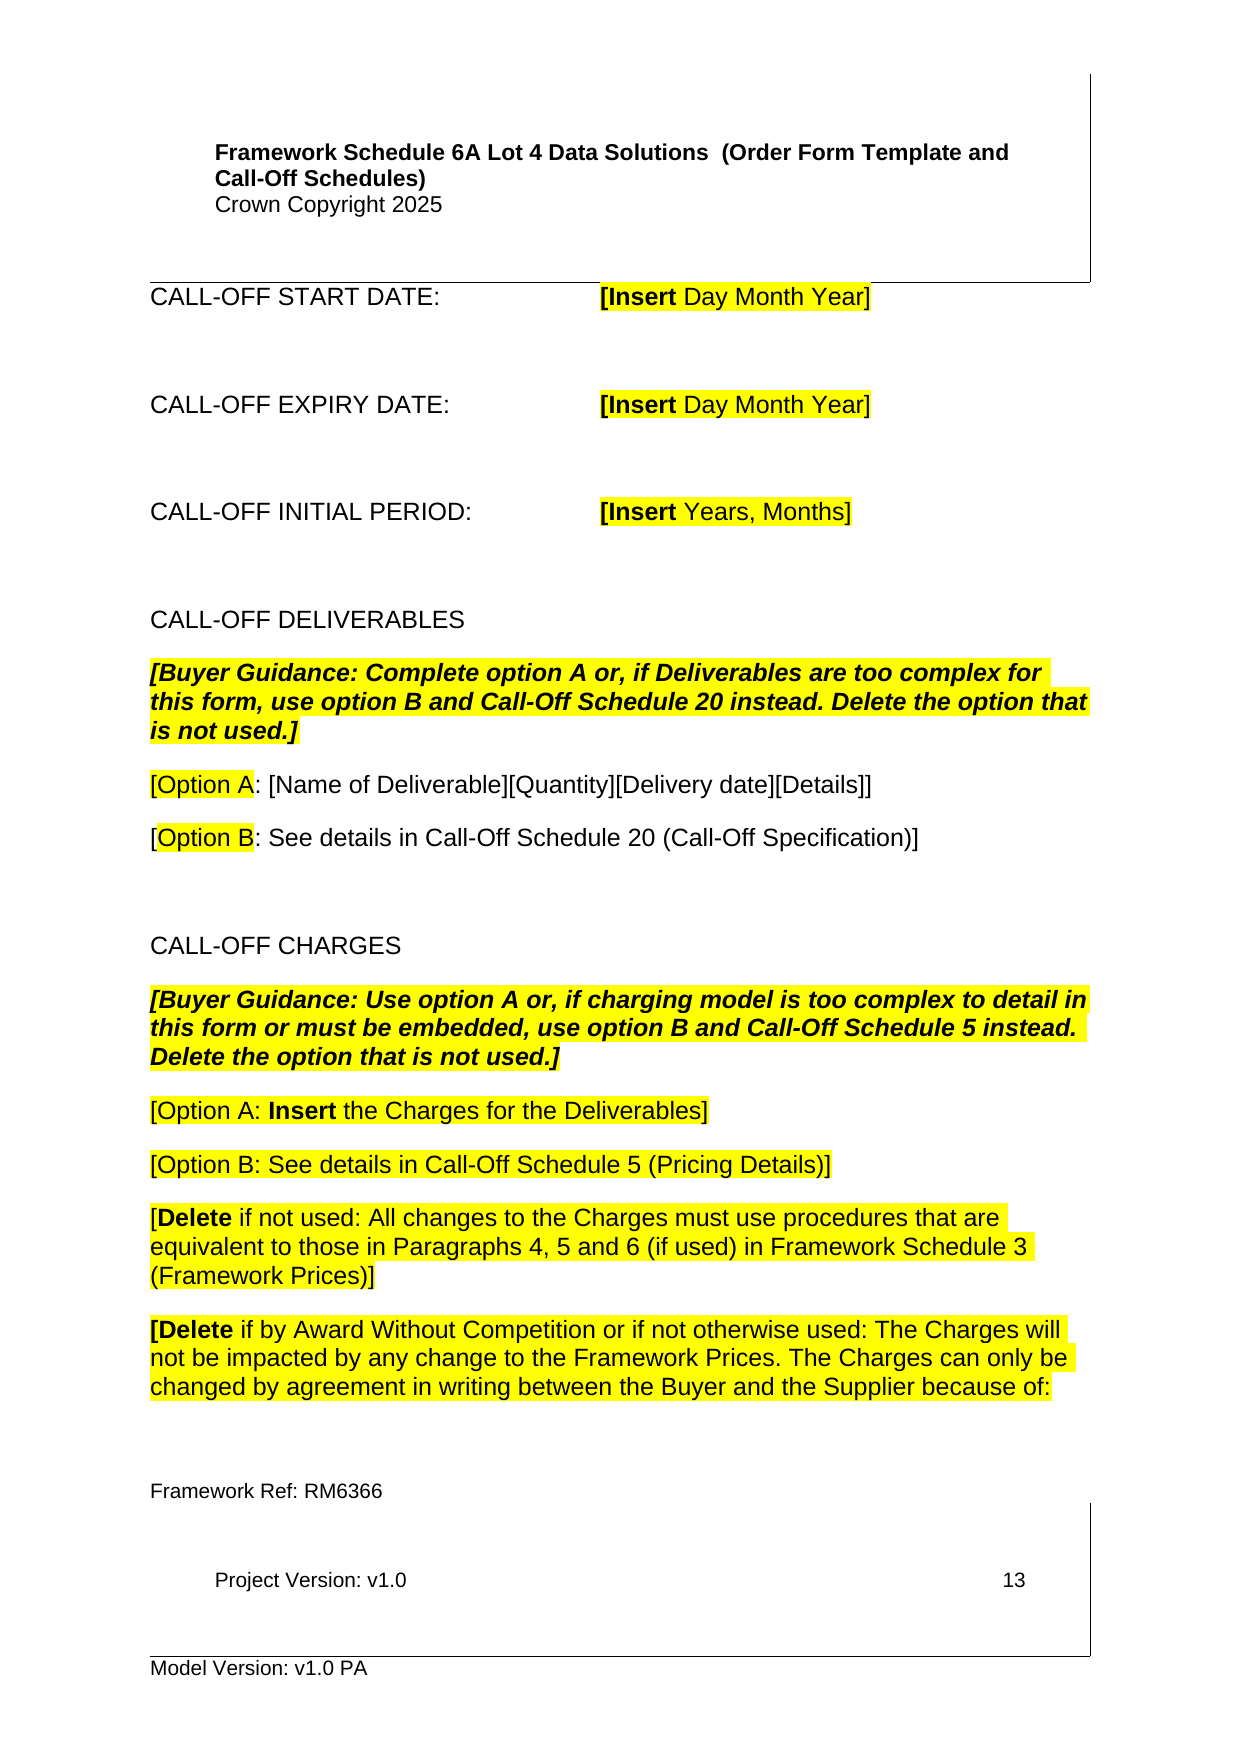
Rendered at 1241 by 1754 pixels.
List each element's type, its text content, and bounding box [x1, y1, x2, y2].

text [Option A: Insert the Charges for the Deliverables] [150, 1096, 1090, 1124]
text CALL-OFF CHARGES [150, 931, 1090, 959]
text [Buyer Guidance: Use option A or, if charging model is too complex to detail in this form or must be embedded, use option B and Call-Off Schedule 5 instead. Delete the option that is not used.] [150, 984, 1090, 1071]
text [Delete if by Award Without Competition or if not otherwise used: The Charges will not be impacted by any change to the Framework Prices. The Charges can only be changed by agreement in writing between the Buyer and the Supplier because of: [150, 1314, 1090, 1401]
text CALL-OFF START DATE: [Insert Day Month Year] [150, 282, 1090, 311]
text [Option B: See details in Call-Off Schedule 20 (Call-Off Specification)] [150, 823, 1090, 852]
text CALL-OFF DELIVERABLES [150, 604, 1090, 633]
text CALL-OFF EXPIRY DATE: [Insert Day Month Year] [150, 389, 1090, 418]
text CALL-OFF INITIAL PERIOD: [Insert Years, Months] [150, 497, 1090, 526]
text [Option A: [Name of Deliverable][Quantity][Delivery date][Details]] [150, 769, 1090, 798]
text [Delete if not used: All changes to the Charges must use procedures that are equivalent to those in Paragraphs 4, 5 and 6 (if used) in Framework Schedule 3 (Framework Prices)] [150, 1203, 1090, 1289]
text [Option B: See details in Call-Off Schedule 5 (Pricing Details)] [150, 1149, 1090, 1178]
text [Buyer Guidance: Complete option A or, if Deliverables are too complex for this form, use option B and Call-Off Schedule 20 instead. Delete the option that is not used.] [150, 658, 1090, 744]
